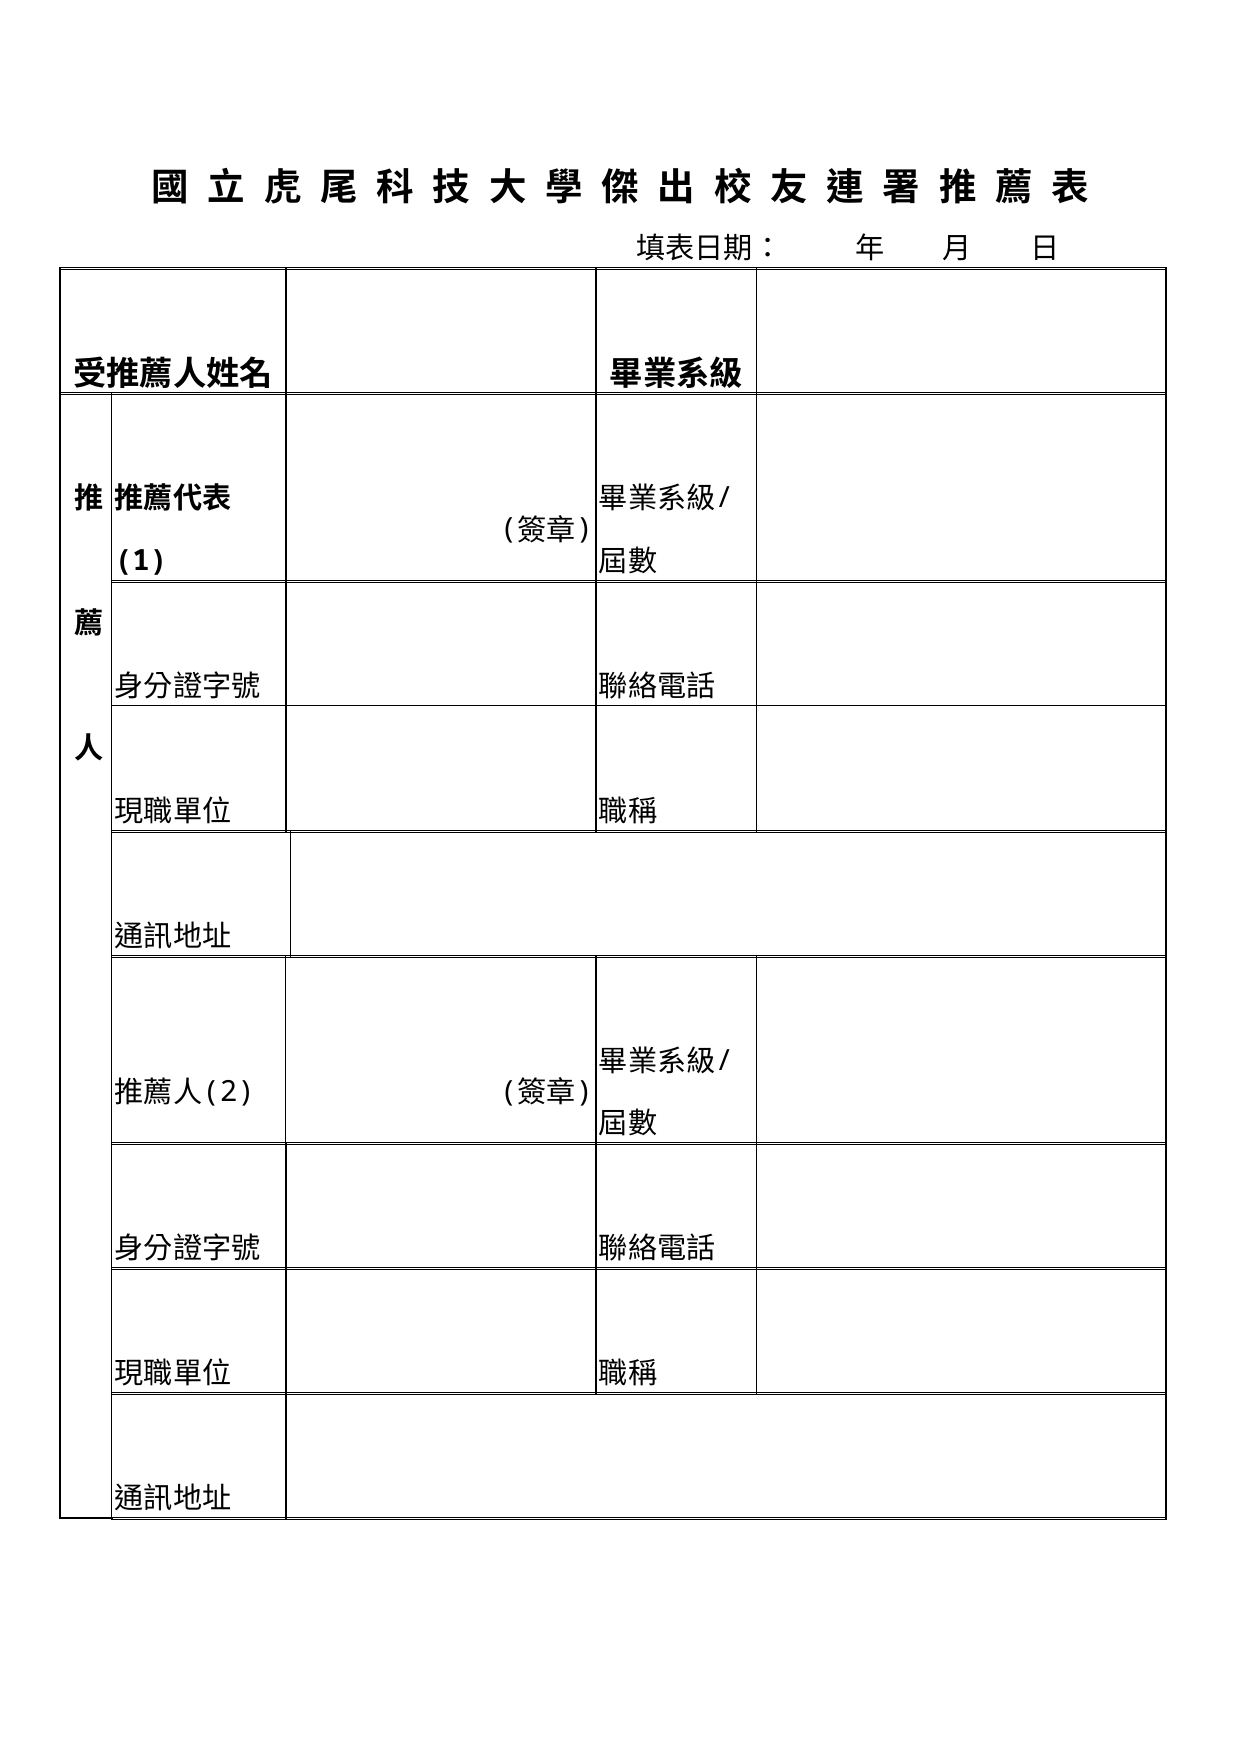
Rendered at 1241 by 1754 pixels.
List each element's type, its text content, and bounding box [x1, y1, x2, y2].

table_cell (簽章) [286, 958, 595, 1142]
table_cell 職稱 [597, 1270, 756, 1392]
table_cell [757, 1270, 1165, 1392]
table_cell [757, 395, 1165, 579]
table_cell [287, 583, 595, 704]
table_cell 聯絡電話 [597, 583, 756, 704]
table_cell 現職單位 [112, 1270, 285, 1392]
table_cell 現職單位 [112, 706, 285, 829]
table_cell [287, 1395, 1165, 1517]
table_cell [757, 583, 1165, 704]
table_cell 通訊地址 [112, 1395, 285, 1517]
table_cell 畢業系級/屆數 [597, 395, 756, 579]
table_cell 推薦人(2) [112, 958, 285, 1142]
text 填表日期： 年 月 日 [94, 204, 1146, 267]
table_cell [291, 833, 1165, 954]
table_cell (簽章) [287, 395, 595, 579]
table_cell [757, 1145, 1165, 1267]
table_cell 通訊地址 [112, 833, 290, 954]
table_header [287, 270, 595, 392]
table_cell [757, 958, 1165, 1142]
table_header [757, 270, 1165, 392]
table_header 畢業系級 [597, 270, 756, 392]
table_cell 身分證字號 [112, 583, 285, 704]
table_cell 職稱 [597, 706, 756, 829]
table_cell [287, 1270, 595, 1392]
table_cell 聯絡電話 [597, 1145, 756, 1267]
table_cell 身分證字號 [112, 1145, 285, 1267]
table_cell [287, 706, 595, 829]
table_header 受推薦人姓名 [61, 270, 285, 392]
text 國 立 虎 尾 科 技 大 學 傑 出 校 友 連 署 推 薦 表 [94, 142, 1146, 204]
table_cell 畢業系級/屆數 [597, 958, 756, 1142]
table_cell 推薦代表(1) [112, 395, 285, 579]
table_cell 推 薦 人 [61, 395, 111, 1517]
table_cell [287, 1145, 595, 1267]
table_cell [757, 706, 1165, 829]
